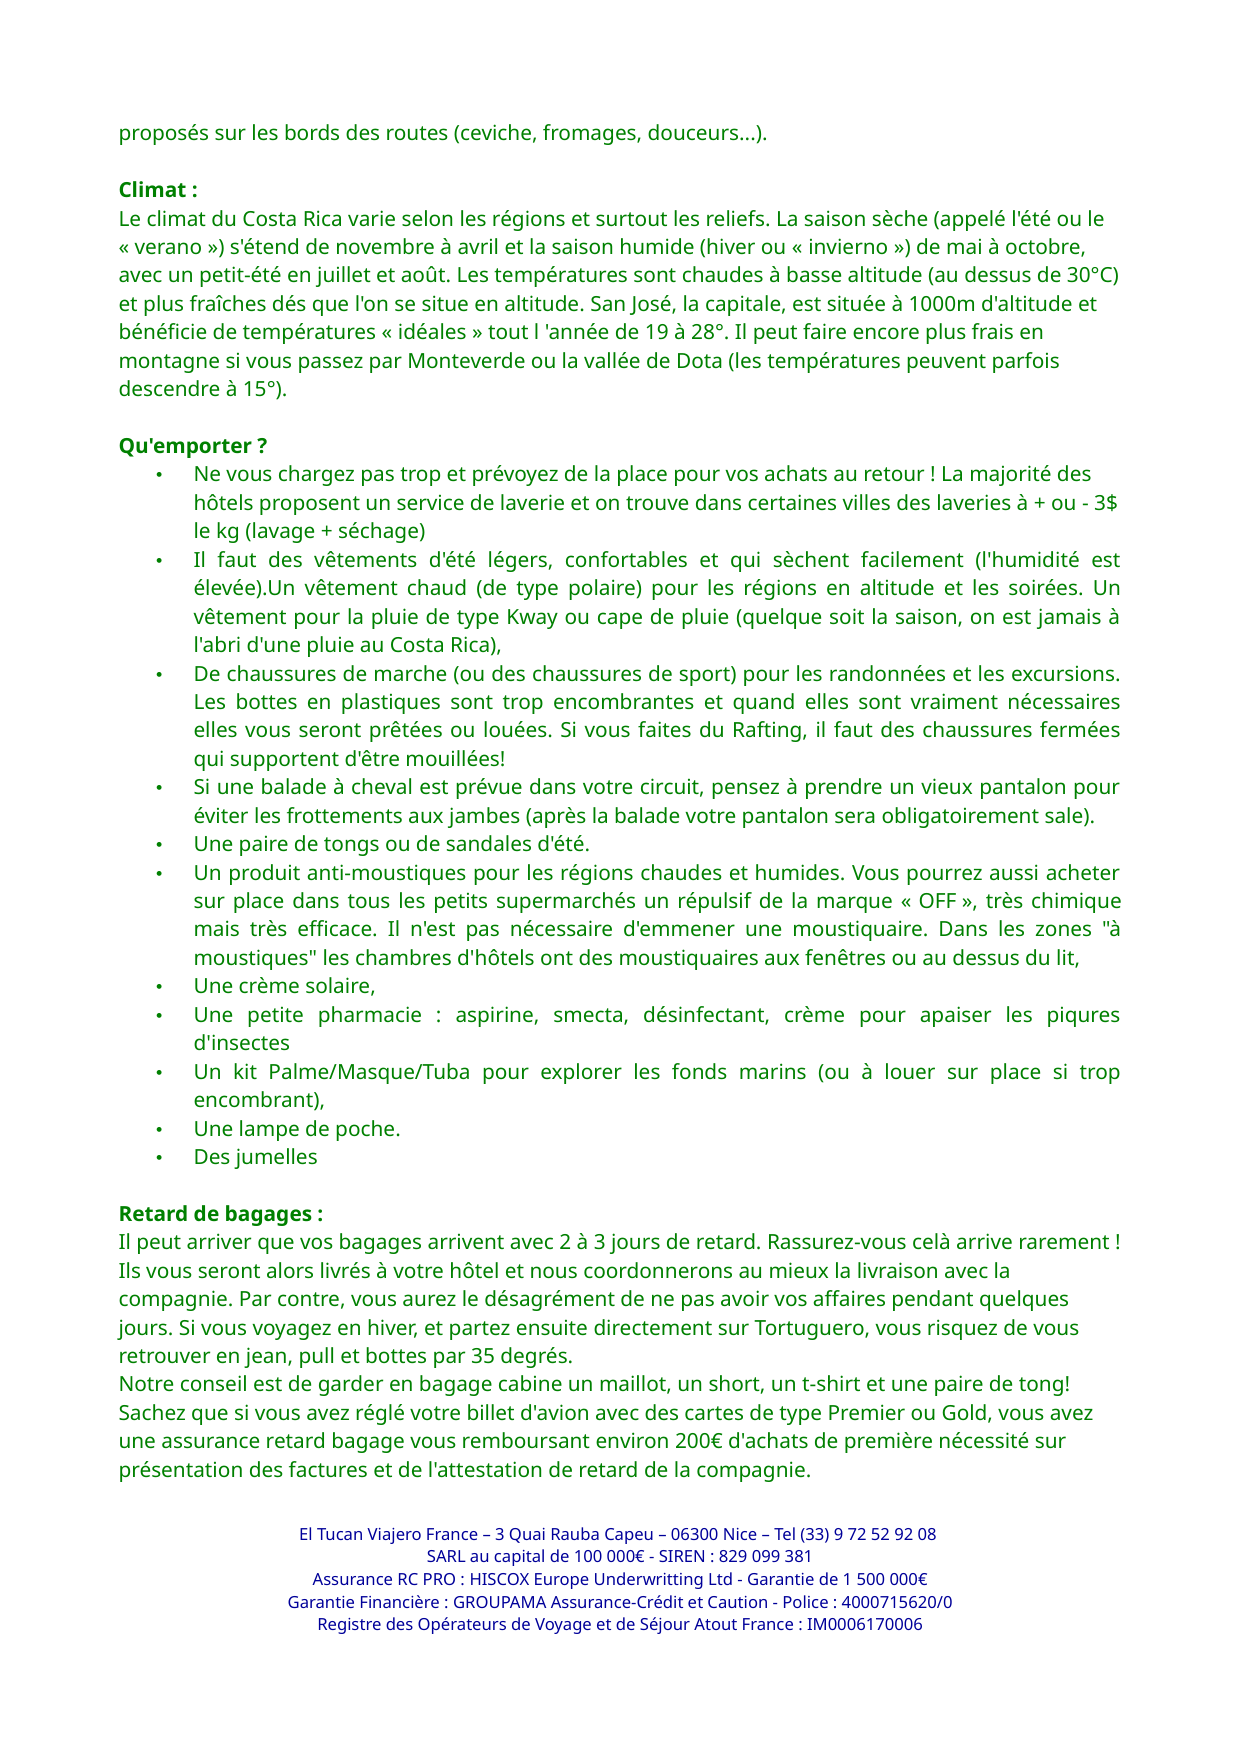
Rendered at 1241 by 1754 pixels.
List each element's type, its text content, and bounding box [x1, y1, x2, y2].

list Une crème solaire, [156, 971, 1122, 1000]
list Ne vous chargez pas trop et prévoyez de la place pour vos achats au retour ! La majorité des hôtels proposent un service de laverie et on trouve dans certaines villes des laveries à + ou - 3$ le kg (lavage + séchage) [156, 459, 1122, 545]
list Une petite pharmacie : aspirine, smecta, désinfectant, crème pour apaiser les piqures d'insectes [156, 1000, 1122, 1057]
list Si une balade à cheval est prévue dans votre circuit, pensez à prendre un vieux pantalon pour éviter les frottements aux jambes (après la balade votre pantalon sera obligatoirement sale). [156, 772, 1122, 829]
text Il peut arriver que vos bagages arrivent avec 2 à 3 jours de retard. Rassurez-vous celà arrive rarement ! Ils vous seront alors livrés à votre hôtel et nous coordonnerons au mieux la livraison avec la compagnie. Par contre, vous aurez le désagrément de ne pas avoir vos affaires pendant quelques jours. Si vous voyagez en hiver, et partez ensuite directement sur Tortuguero, vous risquez de vous retrouver en jean, pull et bottes par 35 degrés. Notre conseil est de garder en bagage cabine un maillot, un short, un t-shirt et une paire de tong! Sachez que si vous avez réglé votre billet d'avion avec des cartes de type Premier ou Gold, vous avez une assurance retard bagage vous remboursant environ 200€ d'achats de première nécessité sur présentation des factures et de l'attestation de retard de la compagnie. [118, 1227, 1122, 1483]
text Climat : Le climat du Costa Rica varie selon les régions et surtout les reliefs. La saison sèche (appelé l'été ou le « verano ») s'étend de novembre à avril et la saison humide (hiver ou « invierno ») de mai à octobre, avec un petit-été en juillet et août. Les températures sont chaudes à basse altitude (au dessus de 30°C) et plus fraîches dés que l'on se situe en altitude. San José, la capitale, est située à 1000m d'altitude et bénéficie de températures « idéales » tout l 'année de 19 à 28°. Il peut faire encore plus frais en montagne si vous passez par Monteverde ou la vallée de Dota (les températures peuvent parfois descendre à 15°). [118, 147, 1122, 403]
text proposés sur les bords des routes (ceviche, fromages, douceurs...). [118, 118, 1122, 147]
text Retard de bagages : [118, 1199, 1122, 1227]
list Il faut des vêtements d'été légers, confortables et qui sèchent facilement (l'humidité est élevée).Un vêtement chaud (de type polaire) pour les régions en altitude et les soirées. Un vêtement pour la pluie de type Kway ou cape de pluie (quelque soit la saison, on est jamais à l'abri d'une pluie au Costa Rica), [156, 545, 1122, 659]
list Une lampe de poche. [156, 1114, 1122, 1142]
text Qu'emporter ? [118, 403, 1122, 459]
list De chaussures de marche (ou des chaussures de sport) pour les randonnées et les excursions. Les bottes en plastiques sont trop encombrantes et quand elles sont vraiment nécessaires elles vous seront prêtées ou louées. Si vous faites du Rafting, il faut des chaussures fermées qui supportent d'être mouillées! [156, 659, 1122, 772]
list Une paire de tongs ou de sandales d'été. [156, 829, 1122, 858]
list Un produit anti-moustiques pour les régions chaudes et humides. Vous pourrez aussi acheter sur place dans tous les petits supermarchés un répulsif de la marque « OFF », très chimique mais très efficace. Il n'est pas nécessaire d'emmener une moustiquaire. Dans les zones "à moustiques" les chambres d'hôtels ont des moustiquaires aux fenêtres ou au dessus du lit, [156, 858, 1122, 971]
list Un kit Palme/Masque/Tuba pour explorer les fonds marins (ou à louer sur place si trop encombrant), [156, 1057, 1122, 1114]
list Des jumelles [156, 1142, 1122, 1171]
